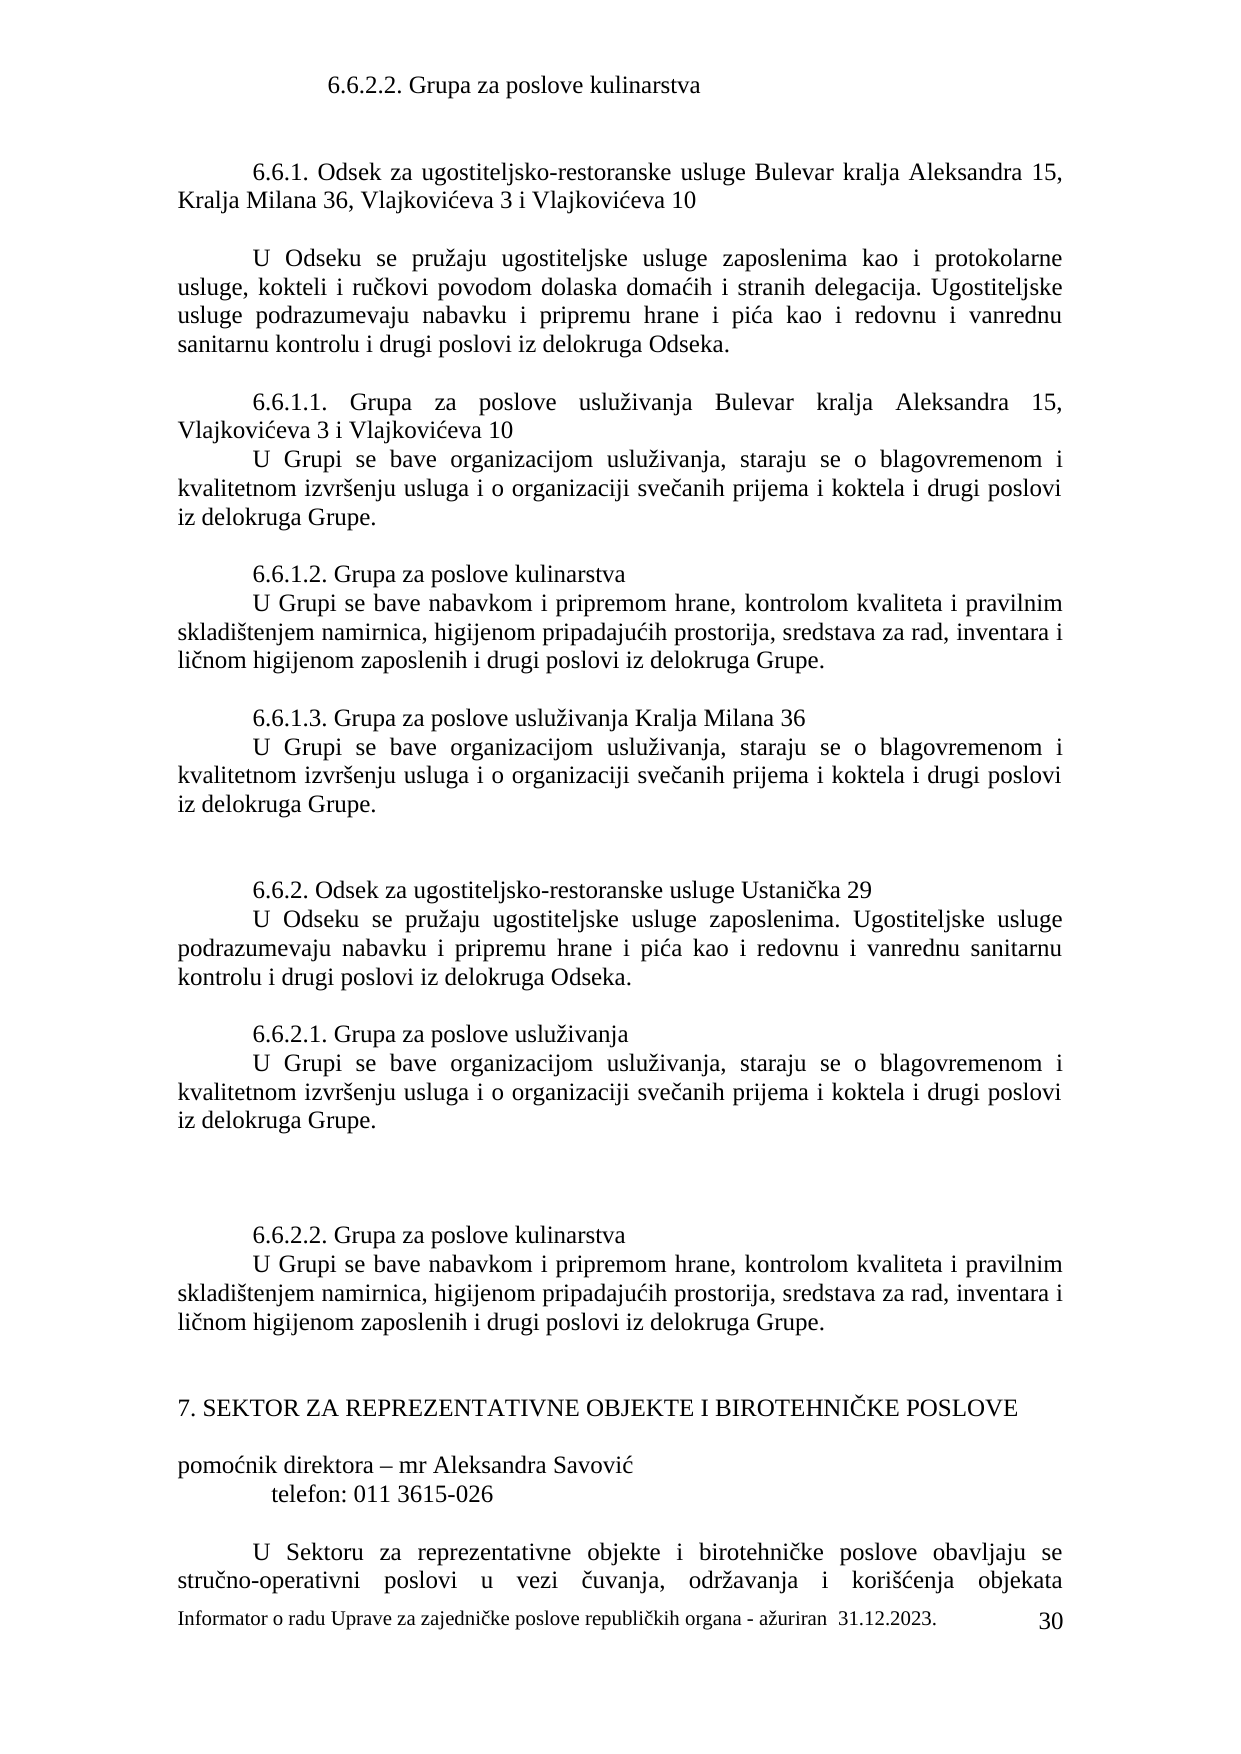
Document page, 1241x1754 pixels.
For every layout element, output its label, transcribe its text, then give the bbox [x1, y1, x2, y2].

subtitle U Odseku se pružaju ugostiteljske usluge zaposlenima kao i protokolarne usluge, kokteli i ručkovi povodom dolaska domaćih i stranih delegacija. Ugostiteljske usluge podrazumevaju nabavku i pripremu hrane i pića kao i redovnu i vanrednu sanitarnu kontrolu i drugi poslovi iz delokruga Odseka. [177, 243, 1063, 358]
subtitle 6.6.2.2. Grupa za poslove kulinarstva [177, 70, 1063, 99]
subtitle 6.6.1.2. Grupa za poslove kulinarstva [177, 559, 1063, 588]
subtitle U Grupi se bave organizacijom usluživanja, staraju se o blagovremenom i kvalitetnom izvršenju usluga i o organizaciji svečanih prijema i koktela i drugi poslovi iz delokruga Grupe. [177, 732, 1063, 818]
subtitle U Grupi se bave organizacijom usluživanja, staraju se o blagovremenom i kvalitetnom izvršenju usluga i o organizaciji svečanih prijema i koktela i drugi poslovi iz delokruga Grupe. [177, 444, 1063, 530]
subtitle telefon: 011 3615-026 [177, 1479, 1063, 1508]
subtitle 6.6.2.2. Grupa za poslove kulinarstva [177, 1220, 1063, 1249]
subtitle 7. SEKTOR ZA REPREZENTATIVNE OBJEKTE I BIROTEHNIČKE POSLOVE [177, 1393, 1063, 1422]
subtitle U Odseku se pružaju ugostiteljske usluge zaposlenima. Ugostiteljske usluge podrazumevaju nabavku i pripremu hrane i pića kao i redovnu i vanrednu sanitarnu kontrolu i drugi poslovi iz delokruga Odseka. [177, 904, 1063, 990]
subtitle 6.6.1. Odsek za ugostiteljsko-restoranske usluge Bulevar kralja Aleksandra 15, Kralja Milana 36, Vlajkovićeva 3 i Vlajkovićeva 10 [177, 157, 1063, 214]
subtitle 6.6.2.1. Grupa za poslove usluživanja [177, 1019, 1063, 1048]
subtitle U Sektoru za reprezentativne objekte i birotehničke poslove obavljaju se stručno-operativni poslovi u vezi čuvanja, održavanja i korišćenja objekata [177, 1537, 1063, 1594]
subtitle 6.6.2. Odsek za ugostiteljsko-restoranske usluge Ustanička 29 [177, 875, 1063, 904]
subtitle 6.6.1.1. Grupa za poslove usluživanja Bulevar kralja Aleksandra 15, Vlajkovićeva 3 i Vlajkovićeva 10 [177, 387, 1063, 444]
subtitle pomoćnik direktora – mr Aleksandra Savović [177, 1450, 1063, 1479]
subtitle U Grupi se bave nabavkom i pripremom hrane, kontrolom kvaliteta i pravilnim skladištenjem namirnica, higijenom pripadajućih prostorija, sredstava za rad, inventara i ličnom higijenom zaposlenih i drugi poslovi iz delokruga Grupe. [177, 588, 1063, 674]
subtitle U Grupi se bave nabavkom i pripremom hrane, kontrolom kvaliteta i pravilnim skladištenjem namirnica, higijenom pripadajućih prostorija, sredstava za rad, inventara i ličnom higijenom zaposlenih i drugi poslovi iz delokruga Grupe. [177, 1249, 1063, 1335]
subtitle U Grupi se bave organizacijom usluživanja, staraju se o blagovremenom i kvalitetnom izvršenju usluga i o organizaciji svečanih prijema i koktela i drugi poslovi iz delokruga Grupe. [177, 1048, 1063, 1134]
subtitle 6.6.1.3. Grupa za poslove usluživanja Kralja Milana 36 [177, 703, 1063, 732]
